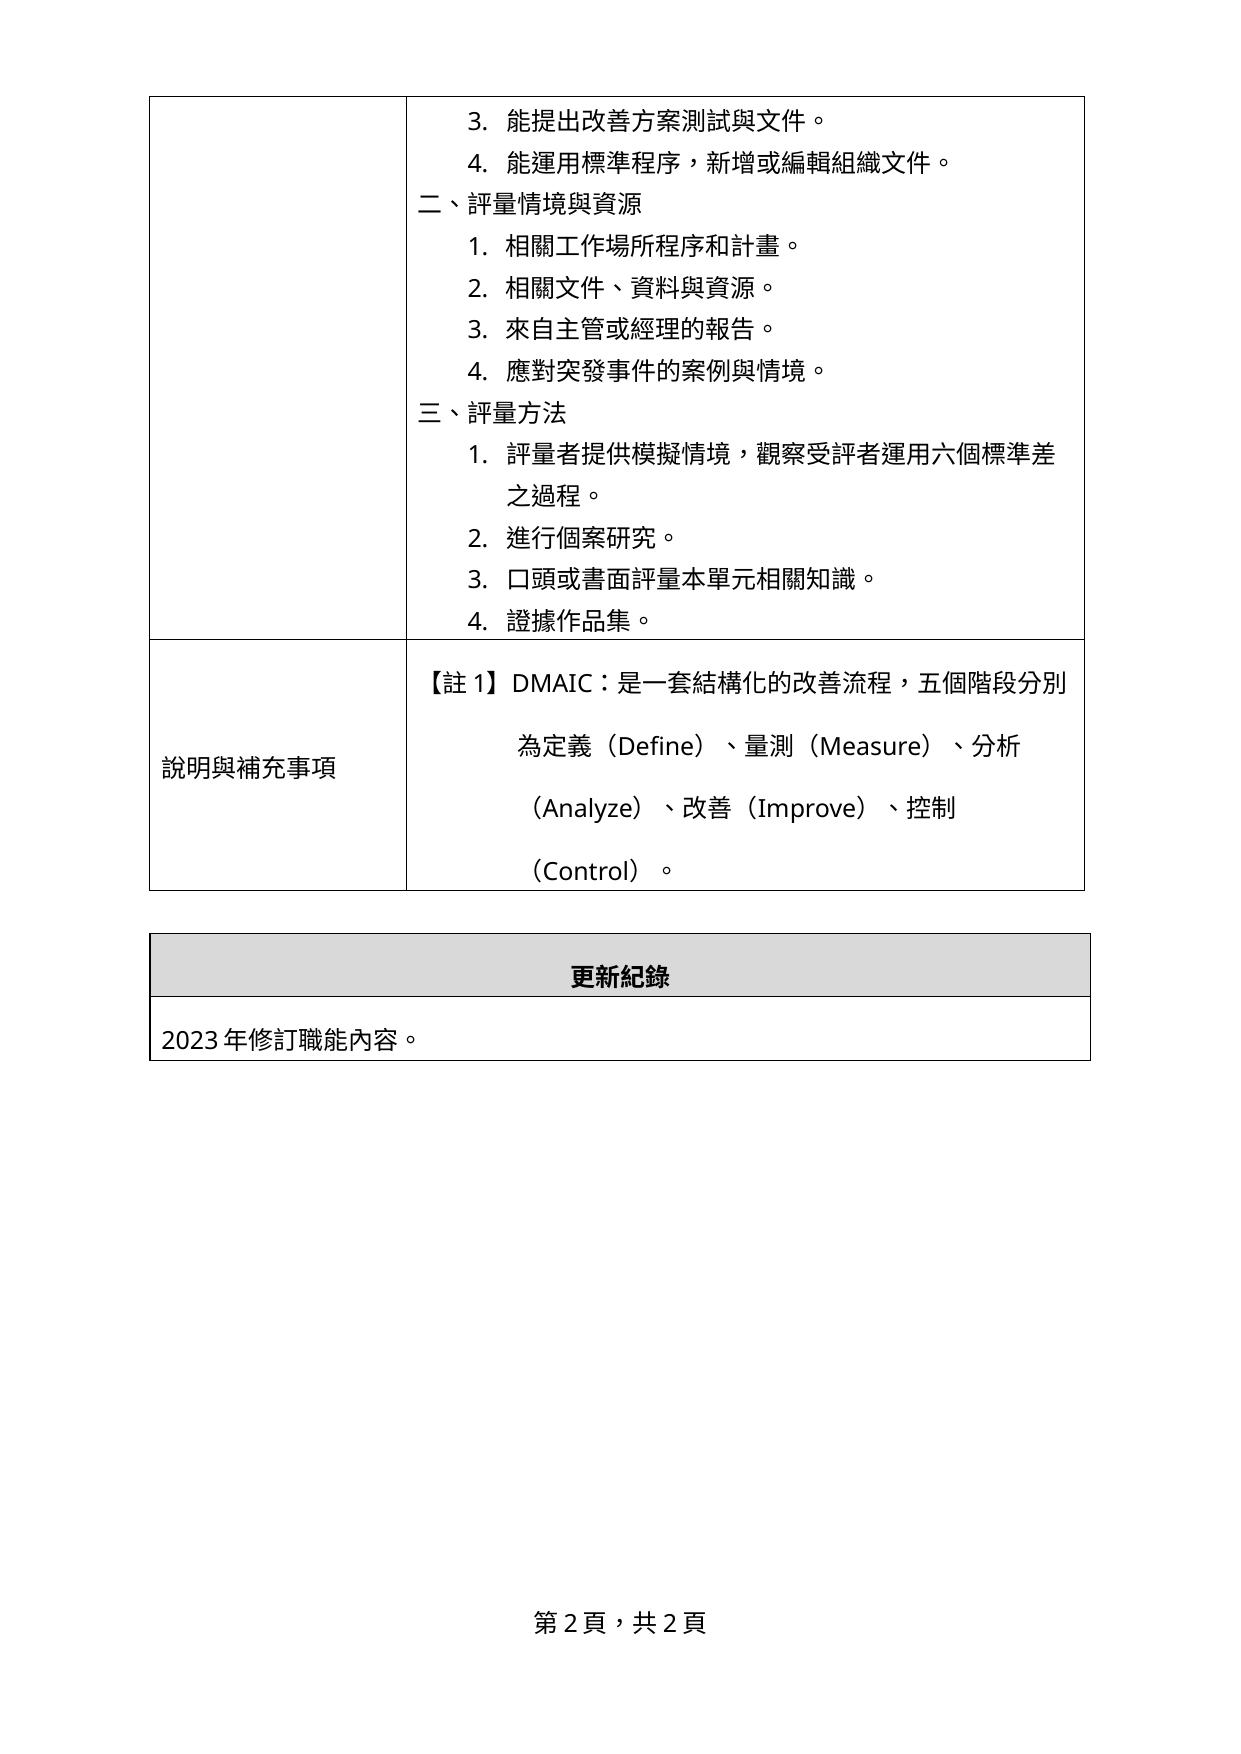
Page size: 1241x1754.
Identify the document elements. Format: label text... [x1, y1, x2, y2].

table_cell 一、評量證據 能就區域和改善計畫，辨識目標客戶需求及效益。 能在與改善方案相關的區域運用DMAIC流程。 能提出改善方案測試與文件。 能運用標準程序，新增或編輯組織文件。 二、評量情境與資源 相關工作場所程序和計畫。 相關文件、資料與資源。 來自主管或經理的報告。 應對突發事件的案例與情境。 三、評量方法 評量者提供模擬情境，觀察受評者運用六個標準差之過程。 進行個案研究。 口頭或書面評量本單元相關知識。 證據作品集。 [407, 97, 1084, 639]
table_header 更新紀錄 [151, 934, 1090, 996]
table_cell 【註1】DMAIC：是一套結構化的改善流程，五個階段分別為定義（Define）、量測（Measure）、分析（Analyze）、改善（Improve）、控制（Control）。 [407, 640, 1084, 890]
table_cell [150, 97, 406, 639]
table_cell 說明與補充事項 [150, 640, 406, 890]
table_cell 2023年修訂職能內容。 [151, 997, 1090, 1060]
